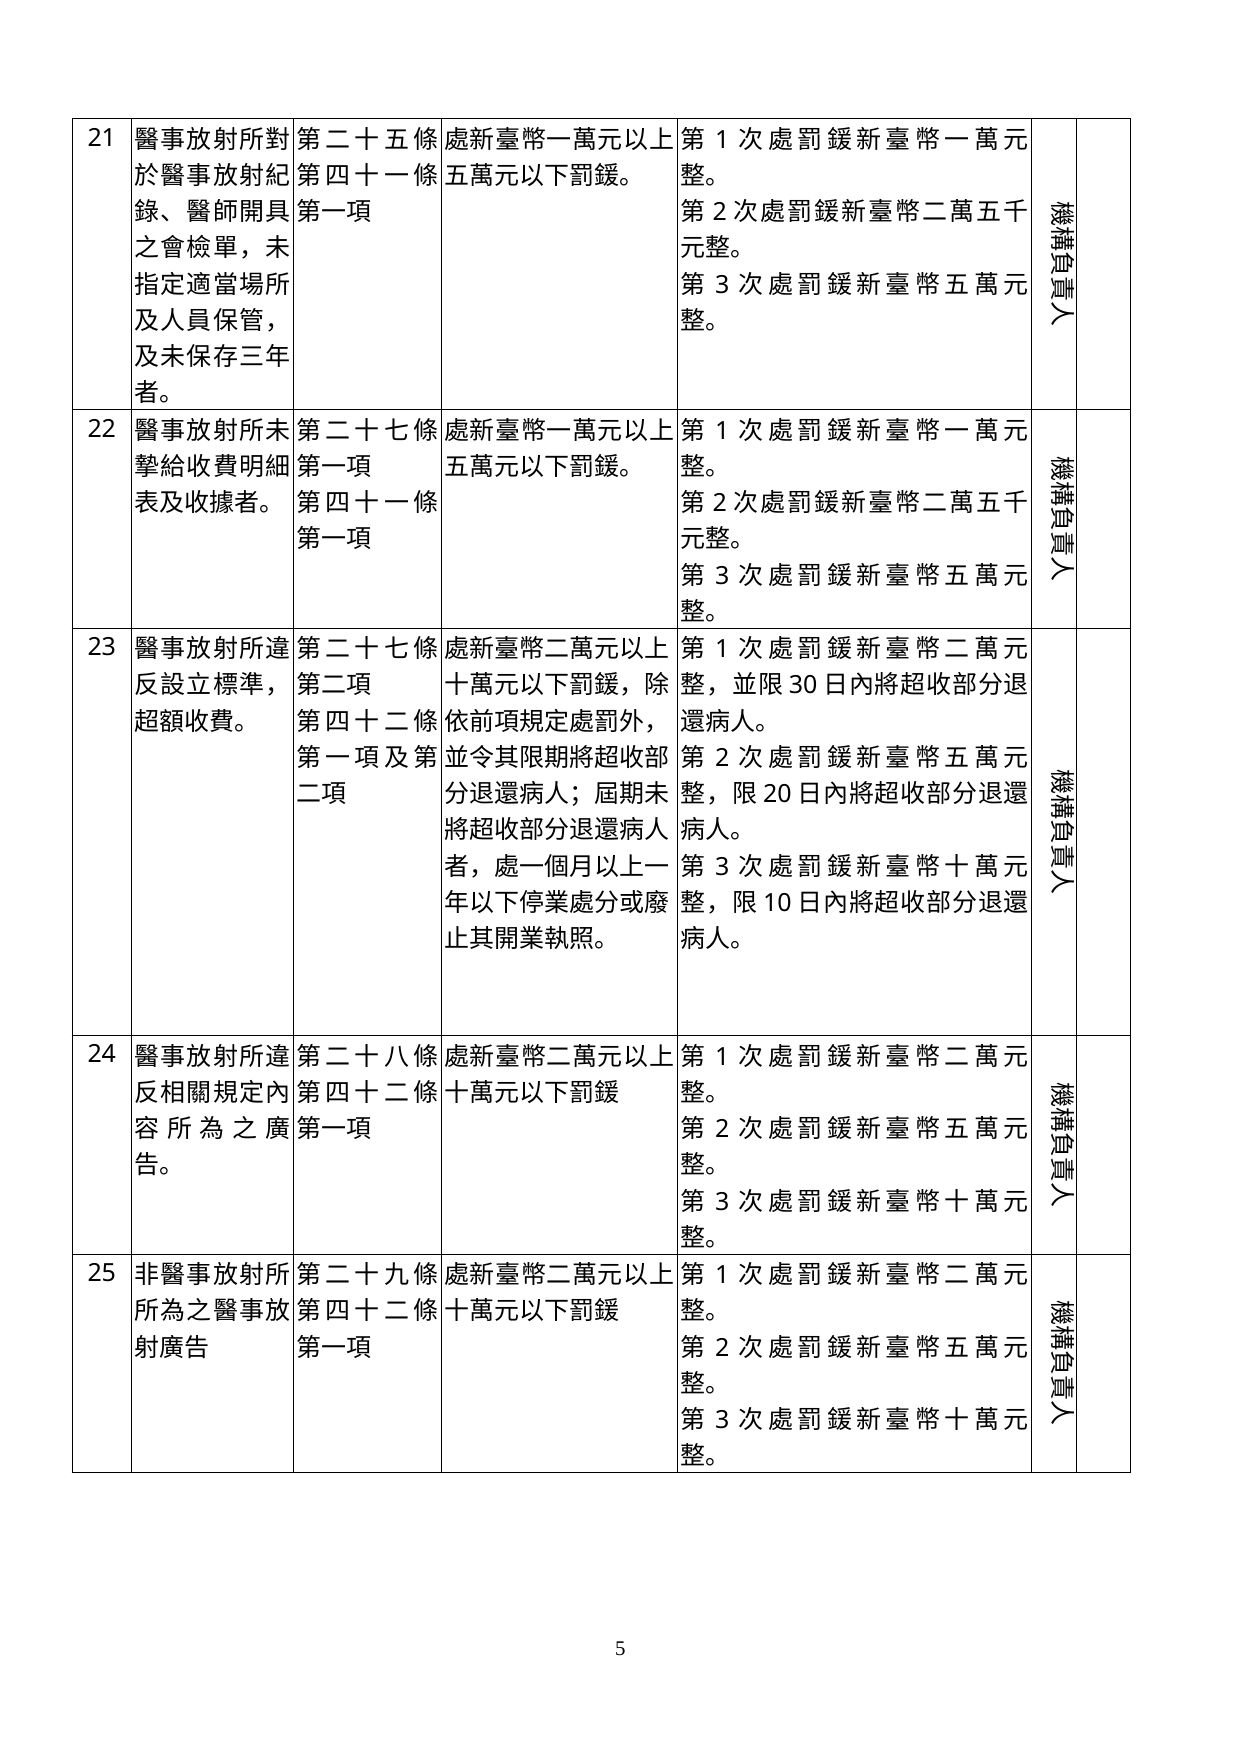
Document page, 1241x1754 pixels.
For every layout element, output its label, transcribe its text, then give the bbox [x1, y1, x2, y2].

table_cell 第二十五條第四十一條第一項 [294, 119, 441, 409]
table_cell 處新臺幣二萬元以上十萬元以下罰鍰，除依前項規定處罰外，並令其限期將超收部分退還病人；屆期未將超收部分退還病人者，處一個月以上一年以下停業處分或廢止其開業執照。 [442, 629, 677, 1035]
table_cell [1077, 410, 1130, 628]
table_cell 機構負責人 [1032, 629, 1076, 1035]
table_cell 21 [73, 119, 131, 409]
table_cell 24 [73, 1036, 131, 1253]
table_cell 處新臺幣一萬元以上五萬元以下罰鍰。 [442, 119, 677, 409]
table_cell 第1次處罰鍰新臺幣二萬元整。 第2次處罰鍰新臺幣五萬元整。 第3次處罰鍰新臺幣十萬元整。 [678, 1255, 1031, 1472]
table_cell 第二十七條第二項 第四十二條第一項及第二項 [294, 629, 441, 1035]
table_cell 第1次處罰鍰新臺幣一萬元整。 第2次處罰鍰新臺幣二萬五千元整。 第3次處罰鍰新臺幣五萬元整。 [678, 410, 1031, 628]
table_cell 非醫事放射所所為之醫事放射廣告 [132, 1255, 293, 1472]
table_cell 22 [73, 410, 131, 628]
table_cell 第1次處罰鍰新臺幣一萬元整。 第2次處罰鍰新臺幣二萬五千元整。 第3次處罰鍰新臺幣五萬元整。 [678, 119, 1031, 409]
table_cell 醫事放射所未摯給收費明細表及收據者。 [132, 410, 293, 628]
table_cell 第1次處罰鍰新臺幣二萬元整。 第2次處罰鍰新臺幣五萬元整。 第3次處罰鍰新臺幣十萬元整。 [678, 1036, 1031, 1253]
table_cell 醫事放射所對於醫事放射紀錄、醫師開具之會檢單，未指定適當場所及人員保管，及未保存三年者。 [132, 119, 293, 409]
table_cell [1077, 1255, 1130, 1472]
table_cell 25 [73, 1255, 131, 1472]
table_cell 第1次處罰鍰新臺幣二萬元整，並限30日內將超收部分退還病人。 第2次處罰鍰新臺幣五萬元整，限20日內將超收部分退還病人。 第3次處罰鍰新臺幣十萬元整，限10日內將超收部分退還病人。 [678, 629, 1031, 1035]
table_cell 處新臺幣一萬元以上五萬元以下罰鍰。 [442, 410, 677, 628]
table_cell 處新臺幣二萬元以上十萬元以下罰鍰 [442, 1036, 677, 1253]
table_cell 機構負責人 [1032, 119, 1076, 409]
table_cell [1077, 119, 1130, 409]
table_cell 處新臺幣二萬元以上十萬元以下罰鍰 [442, 1255, 677, 1472]
table_cell [1077, 1036, 1130, 1253]
table_cell 機構負責人 [1032, 1255, 1076, 1472]
table_cell 機構負責人 [1032, 1036, 1076, 1253]
table_cell 機構負責人 [1032, 410, 1076, 628]
table_cell 第二十七條第一項 第四十一條第一項 [294, 410, 441, 628]
table_cell 第二十八條第四十二條第一項 [294, 1036, 441, 1253]
table_cell 23 [73, 629, 131, 1035]
table_cell [1077, 629, 1130, 1035]
table_cell 醫事放射所違反設立標準，超額收費。 [132, 629, 293, 1035]
table_cell 醫事放射所違反相關規定內容所為之廣告。 [132, 1036, 293, 1253]
table_cell 第二十九條第四十二條第一項 [294, 1255, 441, 1472]
